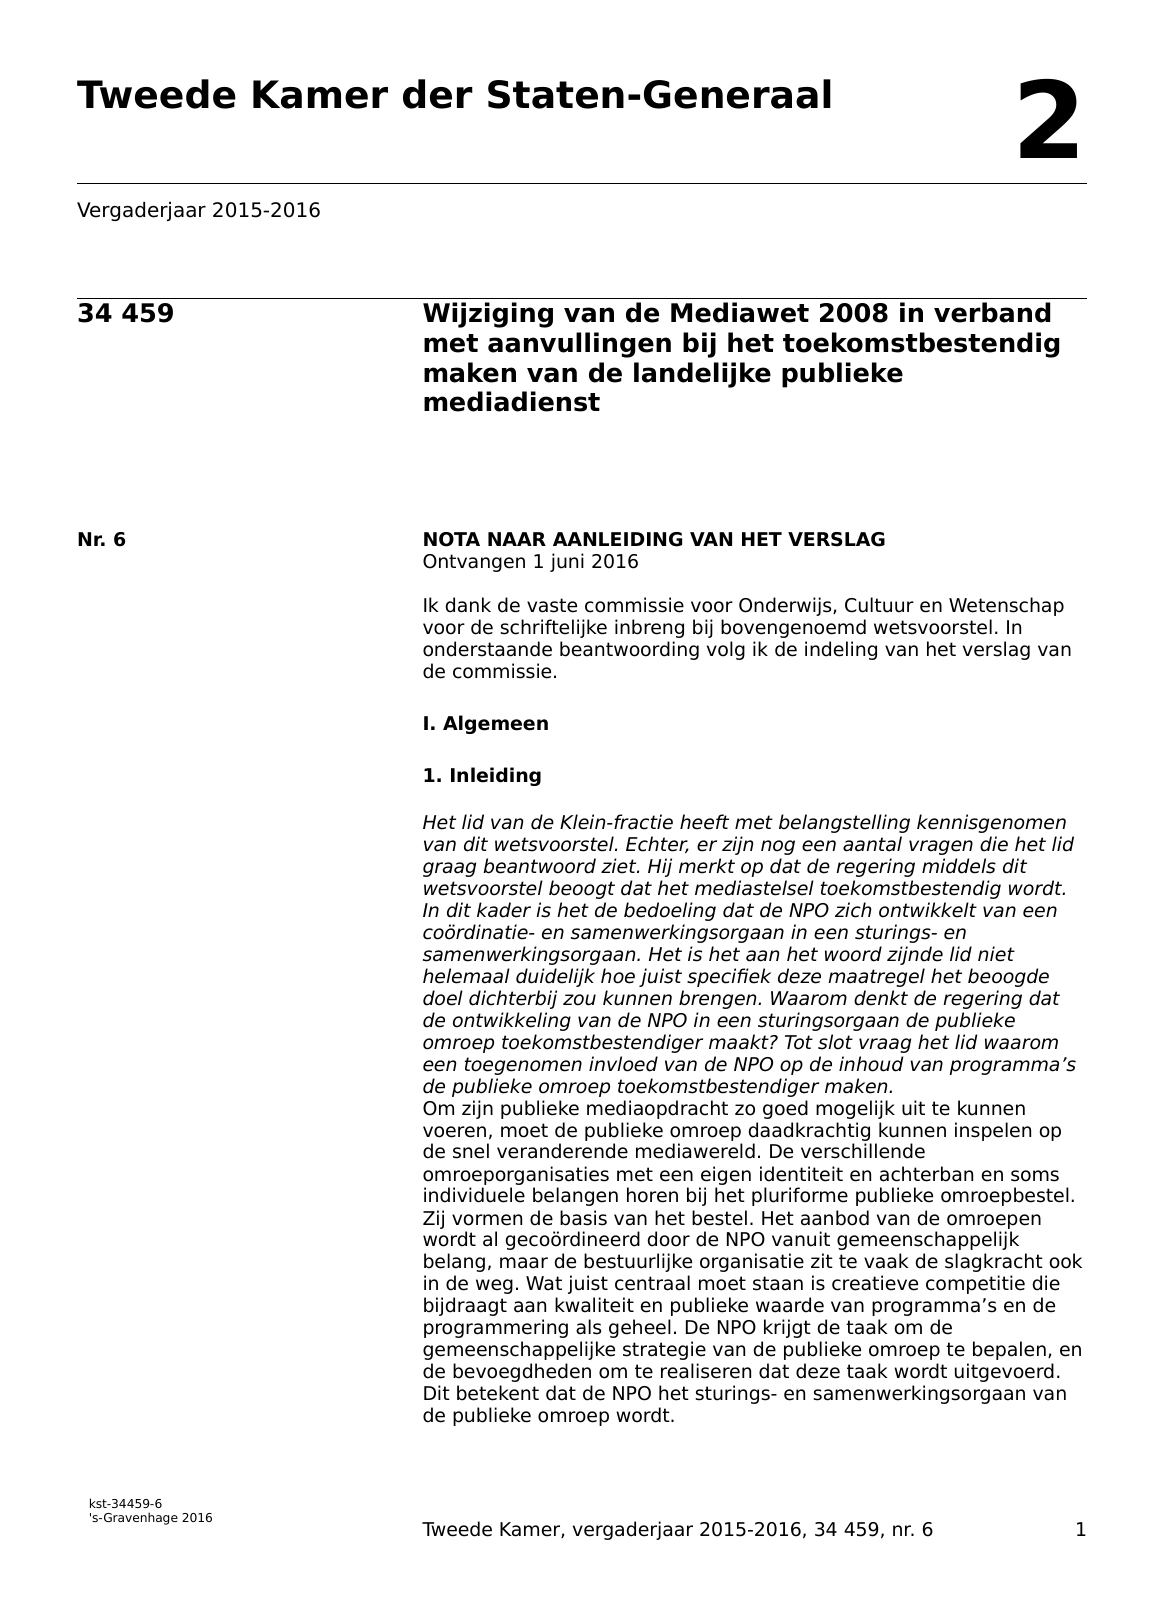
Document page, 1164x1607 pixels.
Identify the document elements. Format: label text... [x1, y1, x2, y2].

text Om zijn publieke mediaopdracht zo goed mogelijk uit te kunnen voeren, moet de publieke omroep daadkrachtig kunnen inspelen op de snel veranderende mediawereld. De verschillende omroeporganisaties met een eigen identiteit en achterban en soms individuele belangen horen bij het pluriforme publieke omroepbestel. Zij vormen de basis van het bestel. Het aanbod van de omroepen wordt al gecoördineerd door de NPO vanuit gemeenschappelijk belang, maar de bestuurlijke organisatie zit te vaak de slagkracht ook in de weg. Wat juist centraal moet staan is creatieve competitie die bijdraagt aan kwaliteit en publieke waarde van programma’s en de programmering als geheel. De NPO krijgt de taak om de gemeenschappelijke strategie van de publieke omroep te bepalen, en de bevoegdheden om te realiseren dat deze taak wordt uitgevoerd. Dit betekent dat de NPO het sturings- en samenwerkingsorgaan van de publieke omroep wordt. [422, 1097, 1087, 1427]
text Ik dank de vaste commissie voor Onderwijs, Cultuur en Wetenschap voor de schriftelijke inbreng bij bovengenoemd wetsvoorstel. In onderstaande beantwoording volg ik de indeling van het verslag van de commissie. [422, 595, 1087, 683]
table_cell Vergaderjaar 2015-2016 [77, 184, 1087, 298]
subtitle 34 459 Wijziging van de Mediawet 2008 in verband met aanvullingen bij het toekomstbestendig maken van de landelijke publieke mediadienst [77, 299, 1087, 418]
table_header Tweede Kamer der Staten-Generaal [77, 59, 886, 183]
text kst-34459-6 [88, 1497, 323, 1511]
table_header 2 [886, 59, 1087, 183]
subtitle I. Algemeen [422, 713, 1087, 735]
text 's-Gravenhage 2016 [88, 1511, 323, 1525]
subtitle Nr. 6 NOTA NAAR AANLEIDING VAN HET VERSLAG [77, 529, 1087, 551]
text Ontvangen 1 juni 2016 [422, 551, 1087, 573]
subtitle 1. Inleiding [422, 765, 1087, 787]
text Het lid van de Klein-fractie heeft met belangstelling kennisgenomen van dit wetsvoorstel. Echter, er zijn nog een aantal vragen die het lid graag beantwoord ziet. Hij merkt op dat de regering middels dit wetsvoorstel beoogt dat het mediastelsel toekomstbestendig wordt. In dit kader is het de bedoeling dat de NPO zich ontwikkelt van een coördinatie- en samenwerkingsorgaan in een sturings- en samenwerkingsorgaan. Het is het aan het woord zijnde lid niet helemaal duidelijk hoe juist specifiek deze maatregel het beoogde doel dichterbij zou kunnen brengen. Waarom denkt de regering dat de ontwikkeling van de NPO in een sturingsorgaan de publieke omroep toekomstbestendiger maakt? Tot slot vraag het lid waarom een toegenomen invloed van de NPO op de inhoud van programma’s de publieke omroep toekomstbestendiger maken. [422, 812, 1087, 1097]
